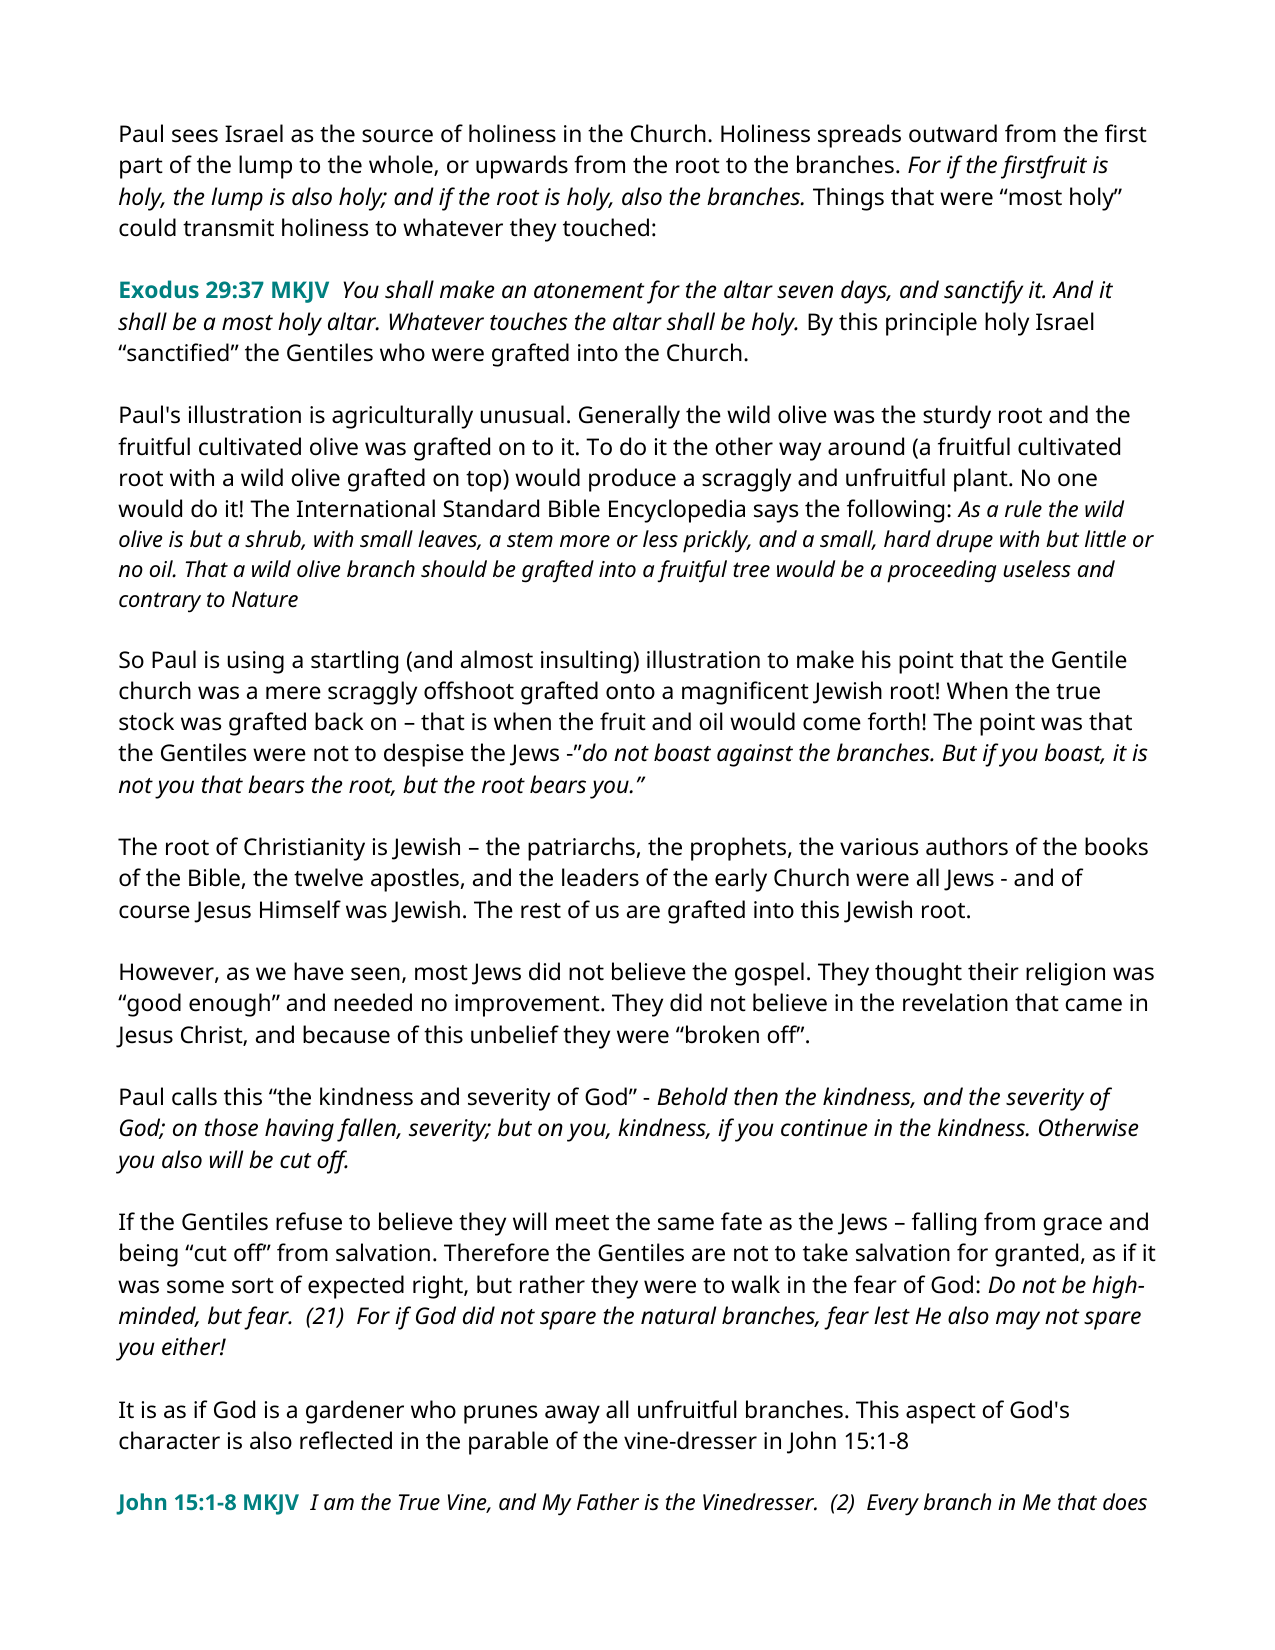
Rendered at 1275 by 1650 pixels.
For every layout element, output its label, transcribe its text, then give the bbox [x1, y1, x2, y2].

text The root of Christianity is Jewish – the patriarchs, the prophets, the various authors of the books of the Bible, the twelve apostles, and the leaders of the early Church were all Jews - and of course Jesus Himself was Jewish. The rest of us are grafted into this Jewish root. [118, 831, 1157, 925]
text Paul's illustration is agriculturally unusual. Generally the wild olive was the sturdy root and the fruitful cultivated olive was grafted on to it. To do it the other way around (a fruitful cultivated root with a wild olive grafted on top) would produce a scraggly and unfruitful plant. No one would do it! The International Standard Bible Encyclopedia says the following: As a rule the wild olive is but a shrub, with small leaves, a stem more or less prickly, and a small, hard drupe with but little or no oil. That a wild olive branch should be grafted into a fruitful tree would be a proceeding useless and contrary to Nature [118, 399, 1157, 614]
text So Paul is using a startling (and almost insulting) illustration to make his point that the Gentile church was a mere scraggly offshoot grafted onto a magnificent Jewish root! When the true stock was grafted back on – that is when the fruit and oil would come forth! The point was that the Gentiles were not to despise the Jews -”do not boast against the branches. But if you boast, it is not you that bears the root, but the root bears you.” [118, 643, 1157, 800]
text Paul calls this “the kindness and severity of God” - Behold then the kindness, and the severity of God; on those having fallen, severity; but on you, kindness, if you continue in the kindness. Otherwise you also will be cut off. [118, 1081, 1157, 1175]
text Exodus 29:37 MKJV You shall make an atonement for the altar seven days, and sanctify it. And it shall be a most holy altar. Whatever touches the altar shall be holy. By this principle holy Israel “sanctified” the Gentiles who were grafted into the Church. [118, 274, 1157, 368]
text However, as we have seen, most Jews did not believe the gospel. They thought their religion was “good enough” and needed no improvement. They did not believe in the revelation that came in Jesus Christ, and because of this unbelief they were “broken off”. [118, 956, 1157, 1050]
text It is as if God is a gardener who prunes away all unfruitful branches. This aspect of God's character is also reflected in the parable of the vine-dresser in John 15:1-8 [118, 1393, 1157, 1456]
text John 15:1-8 MKJV I am the True Vine, and My Father is the Vinedresser. (2) Every branch in Me that does [118, 1487, 1157, 1517]
text If the Gentiles refuse to believe they will meet the same fate as the Jews – falling from grace and being “cut off” from salvation. Therefore the Gentiles are not to take salvation for granted, as if it was some sort of expected right, but rather they were to walk in the fear of God: Do not be high-minded, but fear. (21) For if God did not spare the natural branches, fear lest He also may not spare you either! [118, 1206, 1157, 1362]
text Paul sees Israel as the source of holiness in the Church. Holiness spreads outward from the first part of the lump to the whole, or upwards from the root to the branches. For if the firstfruit is holy, the lump is also holy; and if the root is holy, also the branches. Things that were “most holy” could transmit holiness to whatever they touched: [118, 118, 1157, 243]
